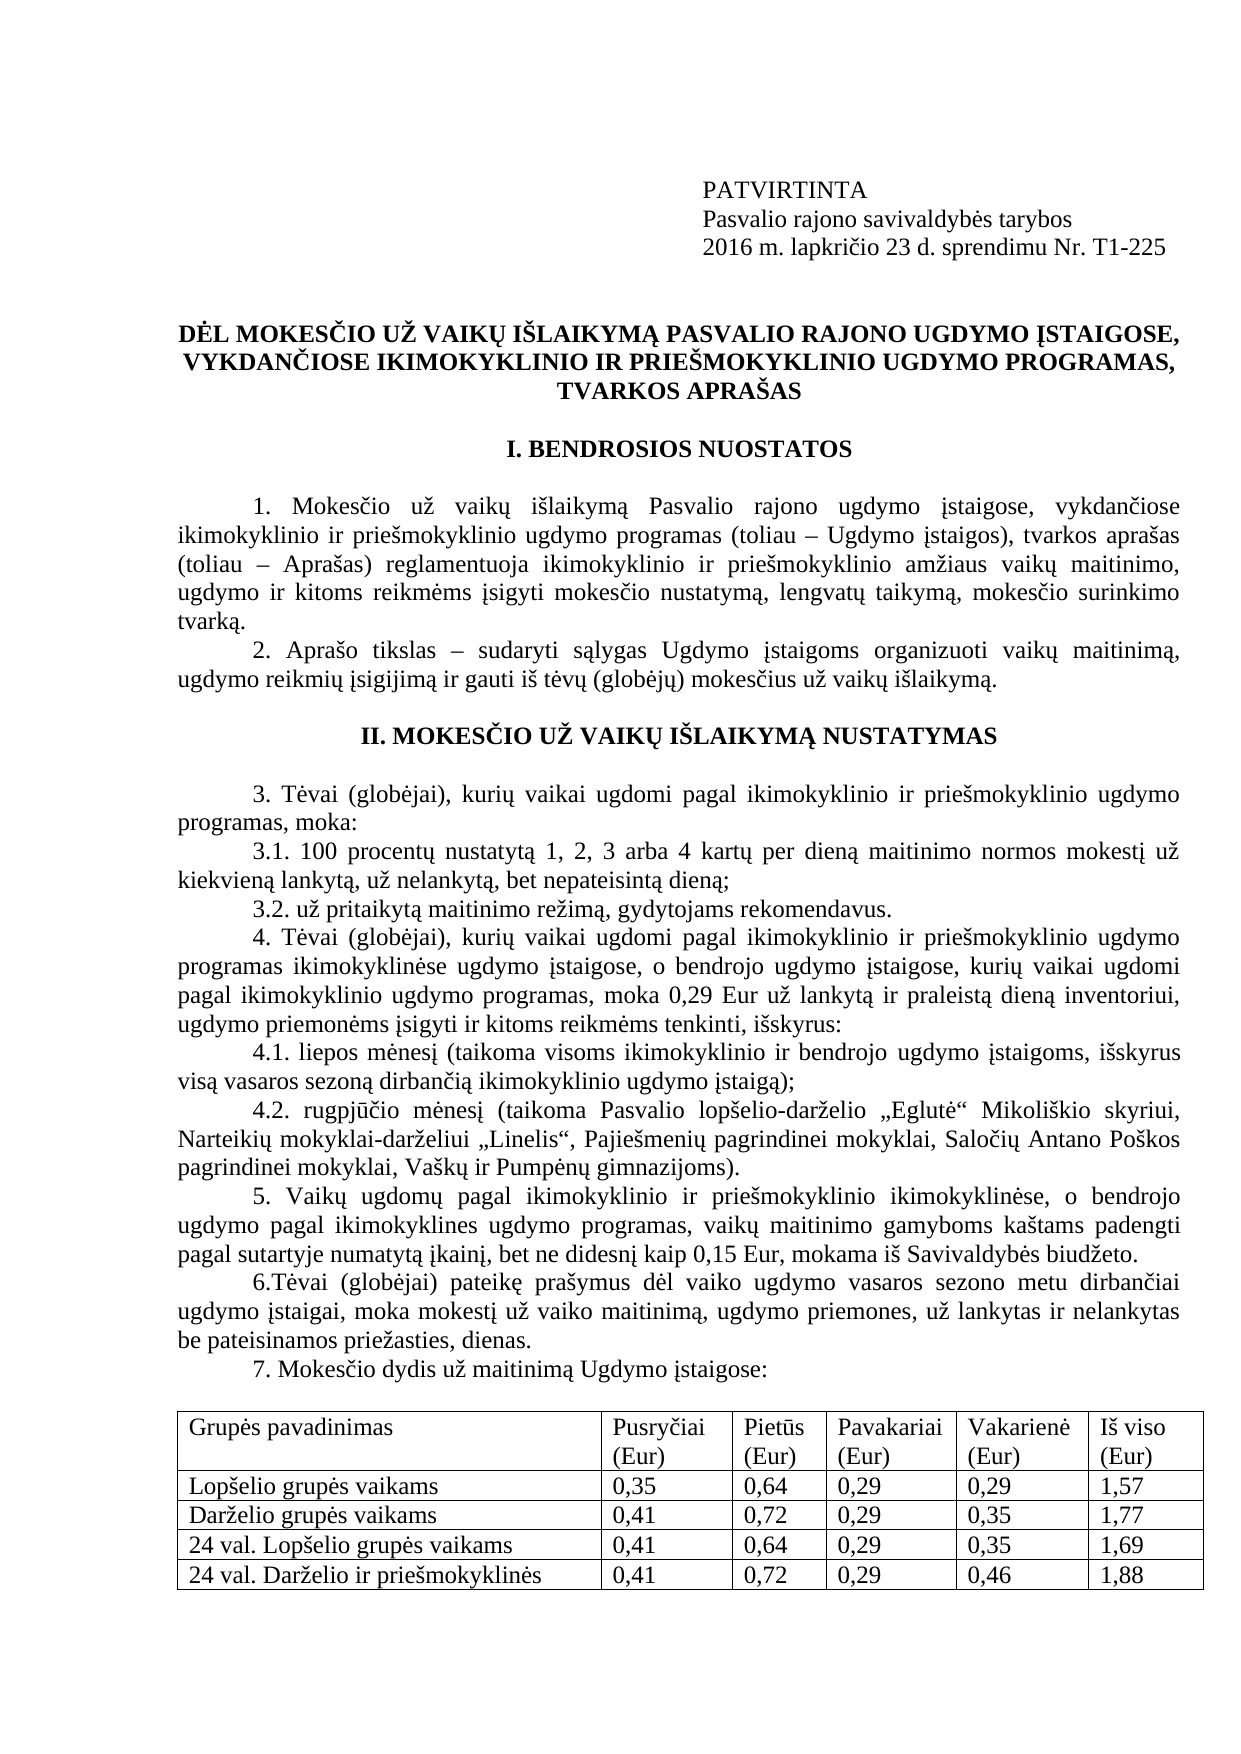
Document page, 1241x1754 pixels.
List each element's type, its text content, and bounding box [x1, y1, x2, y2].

table_cell 0,41 [602, 1530, 732, 1559]
table_cell Darželio grupės vaikams [178, 1501, 601, 1529]
text Pasvalio rajono savivaldybės tarybos [177, 204, 1181, 232]
table_cell 0,64 [733, 1471, 826, 1499]
table_cell 0,35 [602, 1471, 732, 1499]
table_cell 0,72 [733, 1560, 826, 1589]
text 2016 m. lapkričio 23 d. sprendimu Nr. T1-225 [177, 232, 1181, 261]
table_cell 0,29 [827, 1501, 956, 1529]
text 4.1. liepos mėnesį (taikoma visoms ikimokyklinio ir bendrojo ugdymo įstaigoms, išskyrus visą vasaros sezoną dirbančią ikimokyklinio ugdymo įstaigą); [177, 1037, 1181, 1095]
table_cell 0,35 [957, 1530, 1088, 1559]
text 4.2. rugpjūčio mėnesį (taikoma Pasvalio lopšelio-darželio „Eglutė“ Mikoliškio skyriui, Narteikių mokyklai-darželiui „Linelis“, Pajiešmenių pagrindinei mokyklai, Saločių Antano Poškos pagrindinei mokyklai, Vaškų ir Pumpėnų gimnazijoms). [177, 1095, 1181, 1181]
table_cell 0,72 [733, 1501, 826, 1529]
table_header Pietūs (Eur) [733, 1412, 826, 1470]
table_cell 0,64 [733, 1530, 826, 1559]
text 3.1. 100 procentų nustatytą 1, 2, 3 arba 4 kartų per dieną maitinimo normos mokestį už kiekvieną lankytą, už nelankytą, bet nepateisintą dieną; [177, 836, 1181, 894]
table_header Pavakariai (Eur) [827, 1412, 956, 1470]
table_cell 0,46 [957, 1560, 1088, 1589]
table_cell 0,41 [602, 1560, 732, 1589]
text 6.Tėvai (globėjai) pateikę prašymus dėl vaiko ugdymo vasaros sezono metu dirbančiai ugdymo įstaigai, moka mokestį už vaiko maitinimą, ugdymo priemones, už lankytas ir nelankytas be pateisinamos priežasties, dienas. [177, 1267, 1181, 1354]
table_cell 0,29 [827, 1471, 956, 1499]
table_cell 1,88 [1089, 1560, 1203, 1589]
table_cell 1,77 [1089, 1501, 1203, 1529]
table_header Grupės pavadinimas [178, 1412, 601, 1470]
table_cell 24 val. Darželio ir priešmokyklinės [178, 1560, 601, 1589]
table_cell 0,29 [957, 1471, 1088, 1499]
text 1. Mokesčio už vaikų išlaikymą Pasvalio rajono ugdymo įstaigose, vykdančiose ikimokyklinio ir priešmokyklinio ugdymo programas (toliau – Ugdymo įstaigos), tvarkos aprašas (toliau – Aprašas) reglamentuoja ikimokyklinio ir priešmokyklinio amžiaus vaikų maitinimo, ugdymo ir kitoms reikmėms įsigyti mokesčio nustatymą, lengvatų taikymą, mokesčio surinkimo tvarką. [177, 491, 1181, 635]
text 3.2. už pritaikytą maitinimo režimą, gydytojams rekomendavus. [177, 894, 1181, 922]
table_cell 1,69 [1089, 1530, 1203, 1559]
table_cell Lopšelio grupės vaikams [178, 1471, 601, 1499]
text 3. Tėvai (globėjai), kurių vaikai ugdomi pagal ikimokyklinio ir priešmokyklinio ugdymo programas, moka: [177, 779, 1181, 836]
table_cell 24 val. Lopšelio grupės vaikams [178, 1530, 601, 1559]
table_header Pusryčiai (Eur) [602, 1412, 732, 1470]
table_header Iš viso (Eur) [1089, 1412, 1203, 1470]
text 4. Tėvai (globėjai), kurių vaikai ugdomi pagal ikimokyklinio ir priešmokyklinio ugdymo programas ikimokyklinėse ugdymo įstaigose, o bendrojo ugdymo įstaigose, kurių vaikai ugdomi pagal ikimokyklinio ugdymo programas, moka 0,29 Eur už lankytą ir praleistą dieną inventoriui, ugdymo priemonėms įsigyti ir kitoms reikmėms tenkinti, išskyrus: [177, 922, 1181, 1037]
text PATVIRTINTA [627, 175, 1181, 204]
table_cell 0,41 [602, 1501, 732, 1529]
table_cell 0,29 [827, 1560, 956, 1589]
table_cell 0,29 [827, 1530, 956, 1559]
text DĖL MOKESČIO UŽ VAIKŲ IŠLAIKYMĄ PASVALIO RAJONO UGDYMO ĮSTAIGOSE, VYKDANČIOSE IKIMOKYKLINIO IR PRIEŠMOKYKLINIO UGDYMO PROGRAMAS, TVARKOS APRAŠAS [177, 319, 1181, 405]
text II. MOKESČIO UŽ VAIKŲ IŠLAIKYMĄ NUSTATYMAS [177, 721, 1181, 750]
text 5. Vaikų ugdomų pagal ikimokyklinio ir priešmokyklinio ikimokyklinėse, o bendrojo ugdymo pagal ikimokyklines ugdymo programas, vaikų maitinimo gamyboms kaštams padengti pagal sutartyje numatytą įkainį, bet ne didesnį kaip 0,15 Eur, mokama iš Savivaldybės biudžeto. [177, 1181, 1181, 1267]
table_cell 0,35 [957, 1501, 1088, 1529]
table_header Vakarienė (Eur) [957, 1412, 1088, 1470]
text 2. Aprašo tikslas – sudaryti sąlygas Ugdymo įstaigoms organizuoti vaikų maitinimą, ugdymo reikmių įsigijimą ir gauti iš tėvų (globėjų) mokesčius už vaikų išlaikymą. [177, 635, 1181, 692]
text I. BENDROSIOS NUOSTATOS [177, 434, 1181, 462]
text 7. Mokesčio dydis už maitinimą Ugdymo įstaigose: [177, 1354, 1181, 1382]
table_cell 1,57 [1089, 1471, 1203, 1499]
